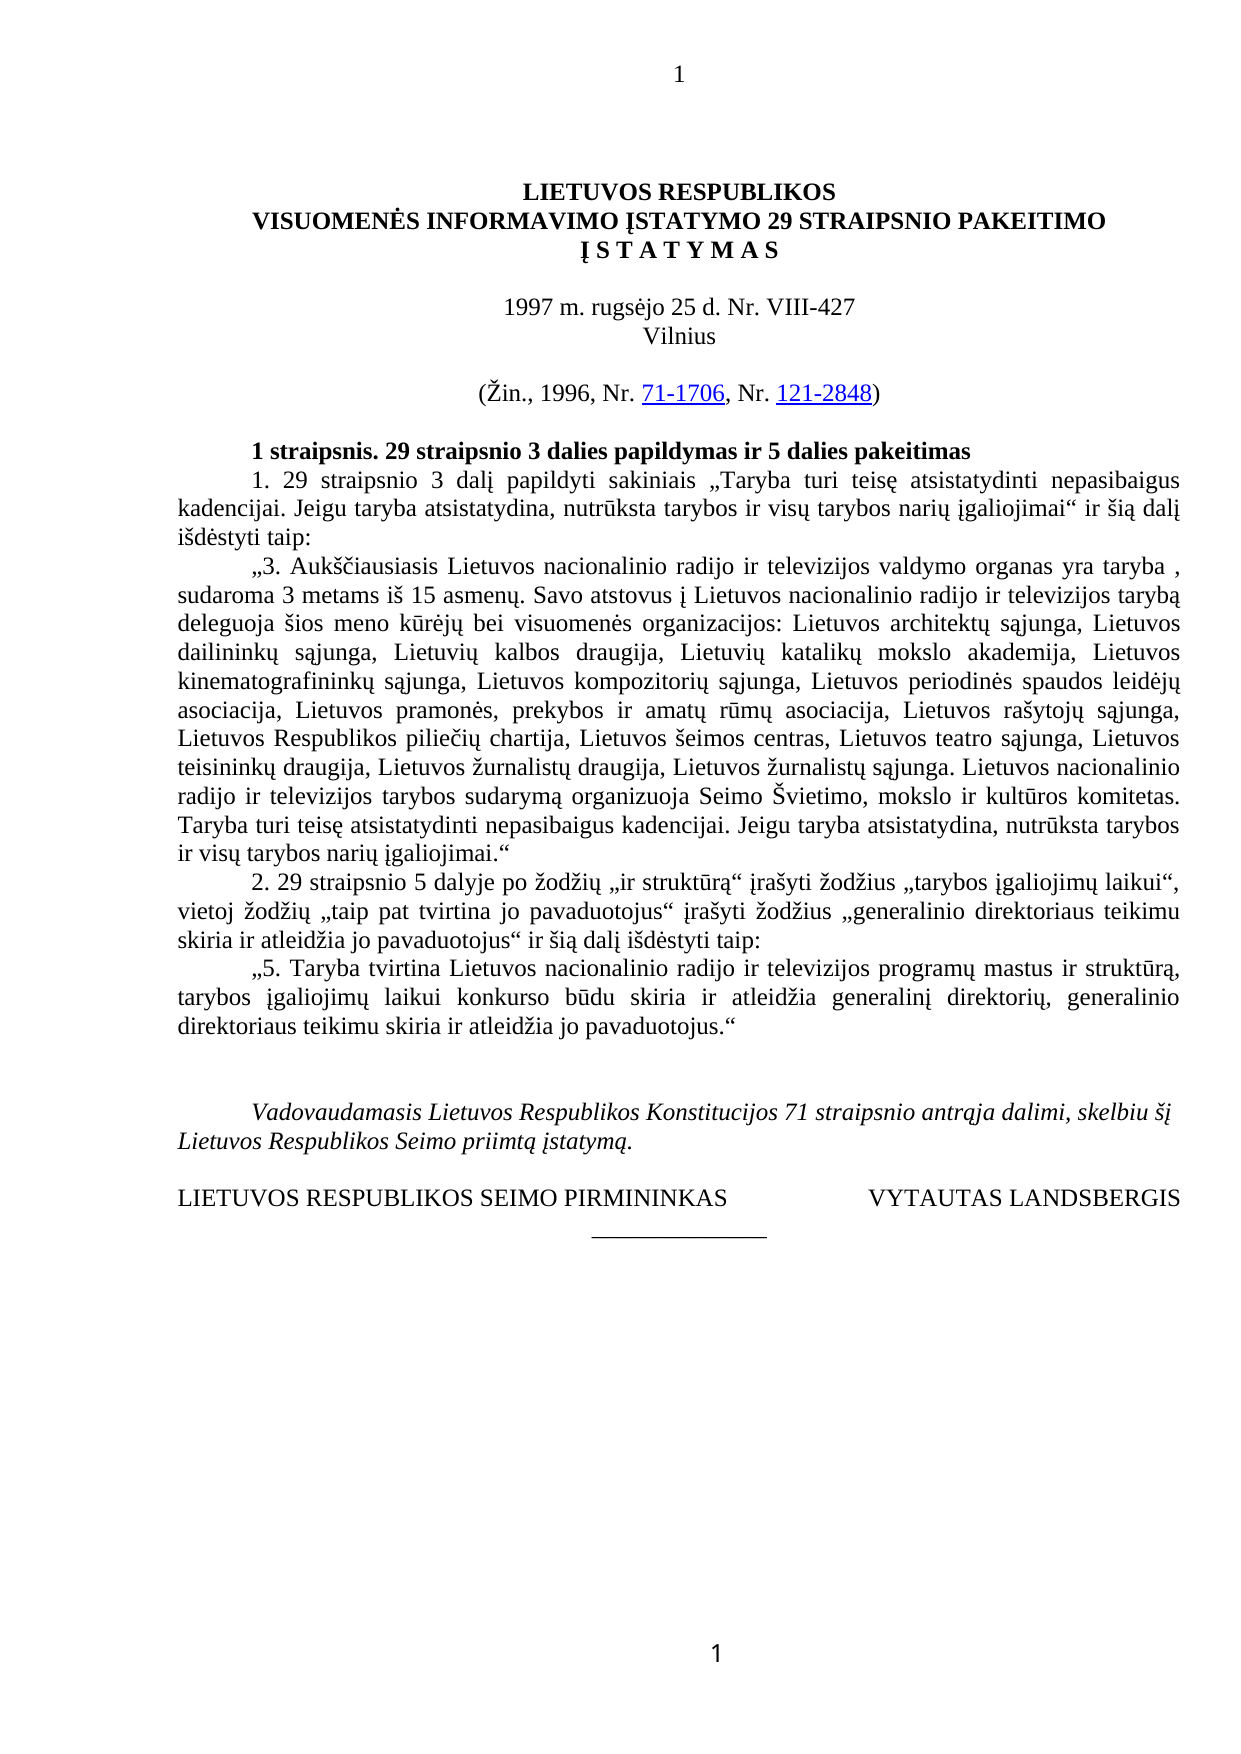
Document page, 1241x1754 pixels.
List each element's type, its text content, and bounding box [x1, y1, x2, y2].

text LIETUVOS RESPUBLIKOS SEIMO PIRMININKAS VYTAUTAS LANDSBERGIS [177, 1183, 1181, 1212]
text „5. Taryba tvirtina Lietuvos nacionalinio radijo ir televizijos programų mastus ir struktūrą, tarybos įgaliojimų laikui konkurso būdu skiria ir atleidžia generalinį direktorių, generalinio direktoriaus teikimu skiria ir atleidžia jo pavaduotojus.“ [177, 953, 1181, 1040]
text „3. Aukščiausiasis Lietuvos nacionalinio radijo ir televizijos valdymo organas yra taryba , sudaroma 3 metams iš 15 asmenų. Savo atstovus į Lietuvos nacionalinio radijo ir televizijos tarybą deleguoja šios meno kūrėjų bei visuomenės organizacijos: Lietuvos architektų sąjunga, Lietuvos dailininkų sąjunga, Lietuvių kalbos draugija, Lietuvių katalikų mokslo akademija, Lietuvos kinematografininkų sąjunga, Lietuvos kompozitorių sąjunga, Lietuvos periodinės spaudos leidėjų asociacija, Lietuvos pramonės, prekybos ir amatų rūmų asociacija, Lietuvos rašytojų sąjunga, Lietuvos Respublikos piliečių chartija, Lietuvos šeimos centras, Lietuvos teatro sąjunga, Lietuvos teisininkų draugija, Lietuvos žurnalistų draugija, Lietuvos žurnalistų sąjunga. Lietuvos nacionalinio radijo ir televizijos tarybos sudarymą organizuoja Seimo Švietimo, mokslo ir kultūros komitetas. Taryba turi teisę atsistatydinti nepasibaigus kadencijai. Jeigu taryba atsistatydina, nutrūksta tarybos ir visų tarybos narių įgaliojimai.“ [177, 551, 1181, 867]
text 1. 29 straipsnio 3 dalį papildyti sakiniais „Taryba turi teisę atsistatydinti nepasibaigus kadencijai. Jeigu taryba atsistatydina, nutrūksta tarybos ir visų tarybos narių įgaliojimai“ ir šią dalį išdėstyti taip: [177, 465, 1181, 551]
text Vilnius [177, 321, 1181, 350]
text VISUOMENĖS INFORMAVIMO ĮSTATYMO 29 STRAIPSNIO PAKEITIMO [177, 206, 1181, 235]
text 2. 29 straipsnio 5 dalyje po žodžių „ir struktūrą“ įrašyti žodžius „tarybos įgaliojimų laikui“, vietoj žodžių „taip pat tvirtina jo pavaduotojus“ įrašyti žodžius „generalinio direktoriaus teikimu skiria ir atleidžia jo pavaduotojus“ ir šią dalį išdėstyti taip: [177, 867, 1181, 953]
text Į S T A T Y M A S [177, 235, 1181, 263]
text 1997 m. rugsėjo 25 d. Nr. VIII-427 [177, 292, 1181, 321]
text LIETUVOS RESPUBLIKOS [177, 177, 1181, 206]
text ______________ [177, 1212, 1181, 1241]
text Vadovaudamasis Lietuvos Respublikos Konstitucijos 71 straipsnio antrąja dalimi, skelbiu šį Lietuvos Respublikos Seimo priimtą įstatymą. [177, 1097, 1181, 1155]
text (Žin., 1996, Nr. 71-1706, Nr. 121-2848) [177, 378, 1181, 407]
text 1 straipsnis. 29 straipsnio 3 dalies papildymas ir 5 dalies pakeitimas [177, 436, 1181, 465]
